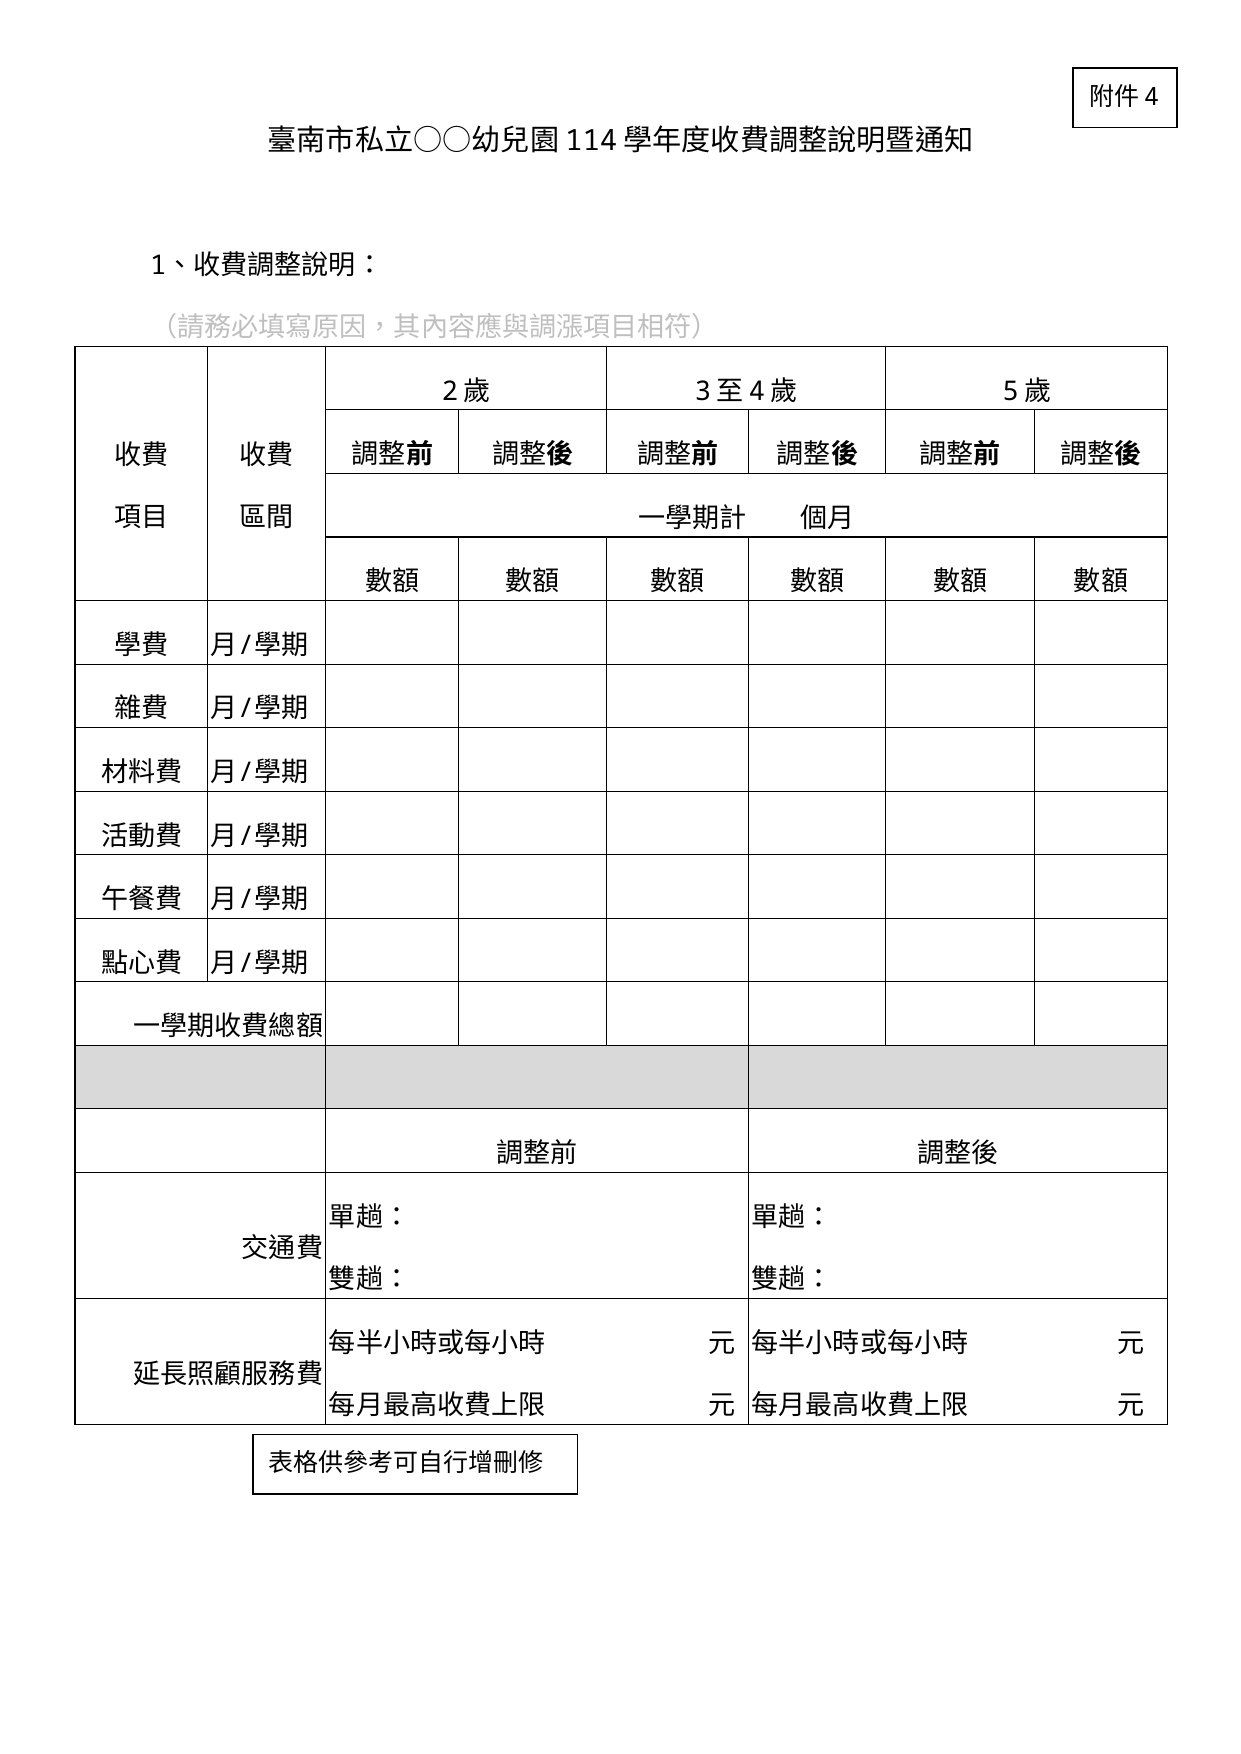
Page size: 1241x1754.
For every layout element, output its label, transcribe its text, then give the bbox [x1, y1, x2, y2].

table_cell 學費 [76, 601, 207, 663]
table_cell 活動費 [76, 792, 207, 854]
table_cell 每半小時或每小時 元 每月最高收費上限 元 [326, 1299, 748, 1424]
table_cell 數額 [749, 538, 885, 600]
table_cell [607, 665, 748, 727]
table_cell 午餐費 [76, 855, 207, 918]
table_cell 點心費 [76, 919, 207, 981]
table_cell 調整前 [326, 1109, 748, 1172]
table_cell 調整前 [886, 410, 1034, 473]
table_cell 調整後 [749, 1109, 1167, 1172]
table_cell 調整前 [326, 410, 458, 473]
table_cell [1035, 728, 1167, 791]
table_cell 月/學期 [208, 728, 325, 791]
table_cell [459, 601, 606, 663]
table_cell [749, 601, 885, 663]
table_cell [607, 792, 748, 854]
table_cell [886, 601, 1034, 663]
text 臺南市私立○○幼兒園114學年度收費調整說明暨通知 [1074, 69, 1176, 127]
table_cell [1035, 792, 1167, 854]
table_cell 每半小時或每小時 元 每月最高收費上限 元 [749, 1299, 1167, 1424]
table_cell 月/學期 [208, 601, 325, 663]
table_cell 數額 [326, 538, 458, 600]
table_cell [459, 728, 606, 791]
table_cell 調整後 [1035, 410, 1167, 473]
table_cell [1035, 982, 1167, 1045]
table_cell [459, 919, 606, 981]
table_cell 延長照顧服務費 [76, 1299, 325, 1424]
table_cell [749, 919, 885, 981]
table_cell [326, 728, 458, 791]
table_cell [607, 728, 748, 791]
table_cell 月/學期 [208, 919, 325, 981]
list 收費調整說明： [150, 221, 1165, 283]
table_cell [1035, 665, 1167, 727]
table_cell 月/學期 [208, 665, 325, 727]
table_cell 一學期計 個月 [326, 474, 1167, 536]
table_cell [459, 792, 606, 854]
table_cell 數額 [459, 538, 606, 600]
table_cell [886, 982, 1034, 1045]
table_cell [326, 792, 458, 854]
table_cell 材料費 [76, 728, 207, 791]
table_cell [607, 982, 748, 1045]
table_cell 調整後 [749, 410, 885, 473]
table_cell [886, 728, 1034, 791]
table_cell [76, 1109, 325, 1172]
text 臺南市私立○○幼兒園114學年度收費調整說明暨通知 [75, 96, 1165, 158]
table_cell [607, 855, 748, 918]
table_cell 月/學期 [208, 855, 325, 918]
table_cell 數額 [607, 538, 748, 600]
table_cell [886, 665, 1034, 727]
table_header 收費 項目 [76, 347, 207, 600]
table_header 2歲 [326, 347, 606, 409]
table_cell [749, 855, 885, 918]
table_cell 單趟： 雙趟： [326, 1173, 748, 1298]
table_cell [326, 982, 458, 1045]
table_cell 單趟： 雙趟： [749, 1173, 1167, 1298]
text 附件4 [1089, 76, 1161, 112]
table_cell [326, 601, 458, 663]
table_header 3至4歲 [607, 347, 885, 409]
table_cell [1035, 601, 1167, 663]
table_cell [459, 665, 606, 727]
table_cell 調整後 [459, 410, 606, 473]
table_cell [749, 982, 885, 1045]
table_cell 數額 [886, 538, 1034, 600]
table_cell [607, 919, 748, 981]
table_cell 數額 [1035, 538, 1167, 600]
table_cell 調整前 [607, 410, 748, 473]
table_header 收費 區間 [208, 347, 325, 600]
table_header 5歲 [886, 347, 1167, 409]
table_cell [1035, 855, 1167, 918]
text 表格供參考可自行增刪修 [268, 1443, 562, 1479]
table_cell [607, 601, 748, 663]
table_cell [886, 792, 1034, 854]
table_cell [886, 855, 1034, 918]
table_cell 月/學期 [208, 792, 325, 854]
table_cell [326, 665, 458, 727]
table_cell [886, 919, 1034, 981]
table_cell [76, 1046, 325, 1108]
table_cell [749, 728, 885, 791]
table_cell [749, 792, 885, 854]
table_cell [326, 855, 458, 918]
table_cell [749, 1046, 1167, 1108]
table_cell [326, 919, 458, 981]
table_cell [749, 665, 885, 727]
table_cell [326, 1046, 748, 1108]
table_cell [459, 855, 606, 918]
table_cell [459, 982, 606, 1045]
table_cell 交通費 [76, 1173, 325, 1298]
text （請務必填寫原因，其內容應與調漲項目相符） [150, 283, 1165, 346]
table_cell 雜費 [76, 665, 207, 727]
table_cell 一學期收費總額 [76, 982, 325, 1045]
table_cell [1035, 919, 1167, 981]
